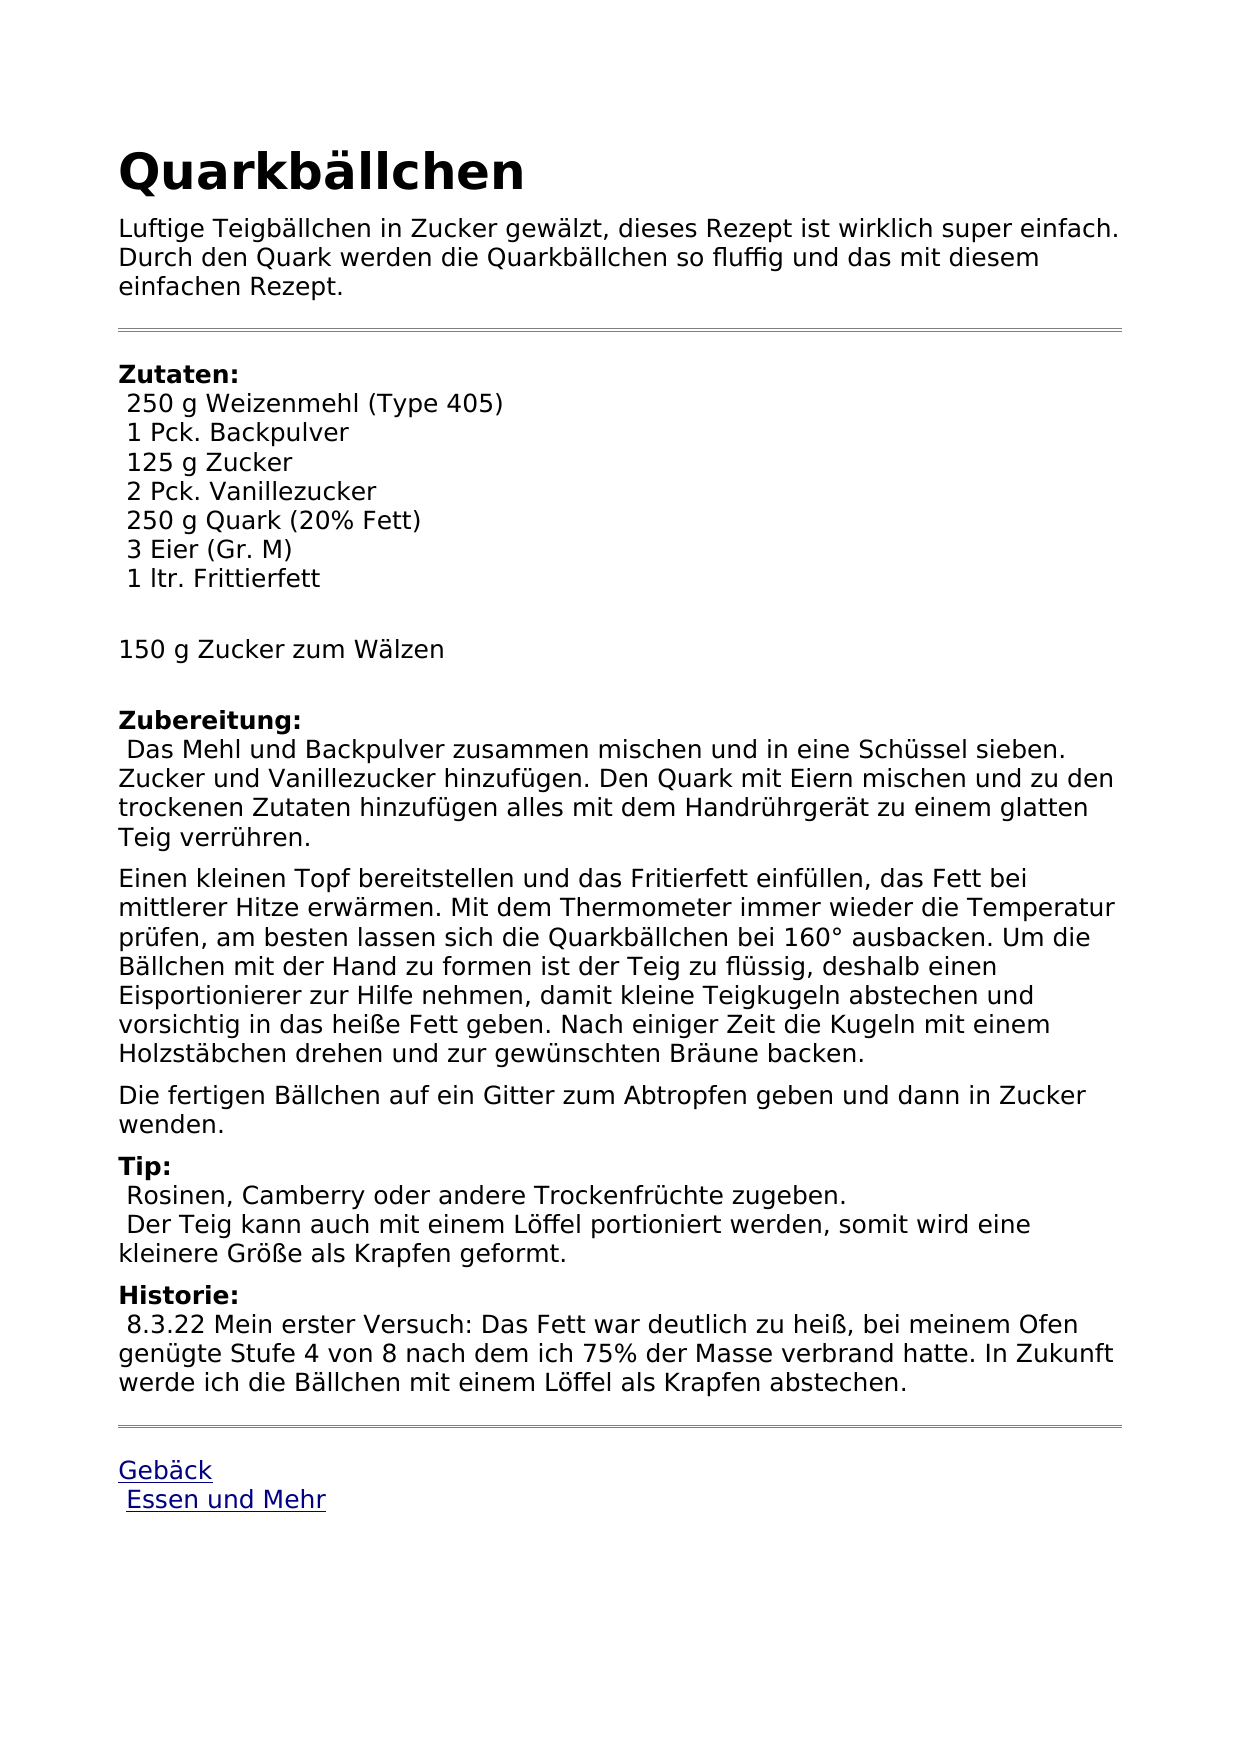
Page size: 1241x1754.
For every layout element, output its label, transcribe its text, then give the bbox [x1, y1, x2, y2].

text Zutaten: 250 g Weizenmehl (Type 405) 1 Pck. Backpulver 125 g Zucker 2 Pck. Vanillezucker 250 g Quark (20% Fett) 3 Eier (Gr. M) 1 ltr. Frittierfett [118, 360, 1122, 623]
subtitle Quarkbällchen [118, 143, 1122, 201]
text Zubereitung: Das Mehl und Backpulver zusammen mischen und in eine Schüssel sieben. Zucker und Vanillezucker hinzufügen. Den Quark mit Eiern mischen und zu den trockenen Zutaten hinzufügen alles mit dem Handrührgerät zu einem glatten Teig verrühren. [118, 706, 1122, 852]
text Gebäck Essen und Mehr [118, 1457, 1122, 1544]
text Die fertigen Bällchen auf ein Gitter zum Abtropfen geben und dann in Zucker wenden. [118, 1081, 1122, 1139]
text Historie: 8.3.22 Mein erster Versuch: Das Fett war deutlich zu heiß, bei meinem Ofen genügte Stufe 4 von 8 nach dem ich 75% der Masse verbrand hatte. In Zukunft werde ich die Bällchen mit einem Löffel als Krapfen abstechen. [118, 1281, 1122, 1398]
text Einen kleinen Topf bereitstellen und das Fritierfett einfüllen, das Fett bei mittlerer Hitze erwärmen. Mit dem Thermometer immer wieder die Temperatur prüfen, am besten lassen sich die Quarkbällchen bei 160° ausbacken. Um die Bällchen mit der Hand zu formen ist der Teig zu flüssig, deshalb einen Eisportionierer zur Hilfe nehmen, damit kleine Teigkugeln abstechen und vorsichtig in das heiße Fett geben. Nach einiger Zeit die Kugeln mit einem Holzstäbchen drehen und zur gewünschten Bräune backen. [118, 864, 1122, 1068]
text Tip: Rosinen, Camberry oder andere Trockenfrüchte zugeben. Der Teig kann auch mit einem Löffel portioniert werden, somit wird eine kleinere Größe als Krapfen geformt. [118, 1152, 1122, 1268]
text 150 g Zucker zum Wälzen [118, 635, 1122, 693]
text Luftige Teigbällchen in Zucker gewälzt, dieses Rezept ist wirklich super einfach. Durch den Quark werden die Quarkbällchen so fluffig und das mit diesem einfachen Rezept. [118, 214, 1122, 301]
